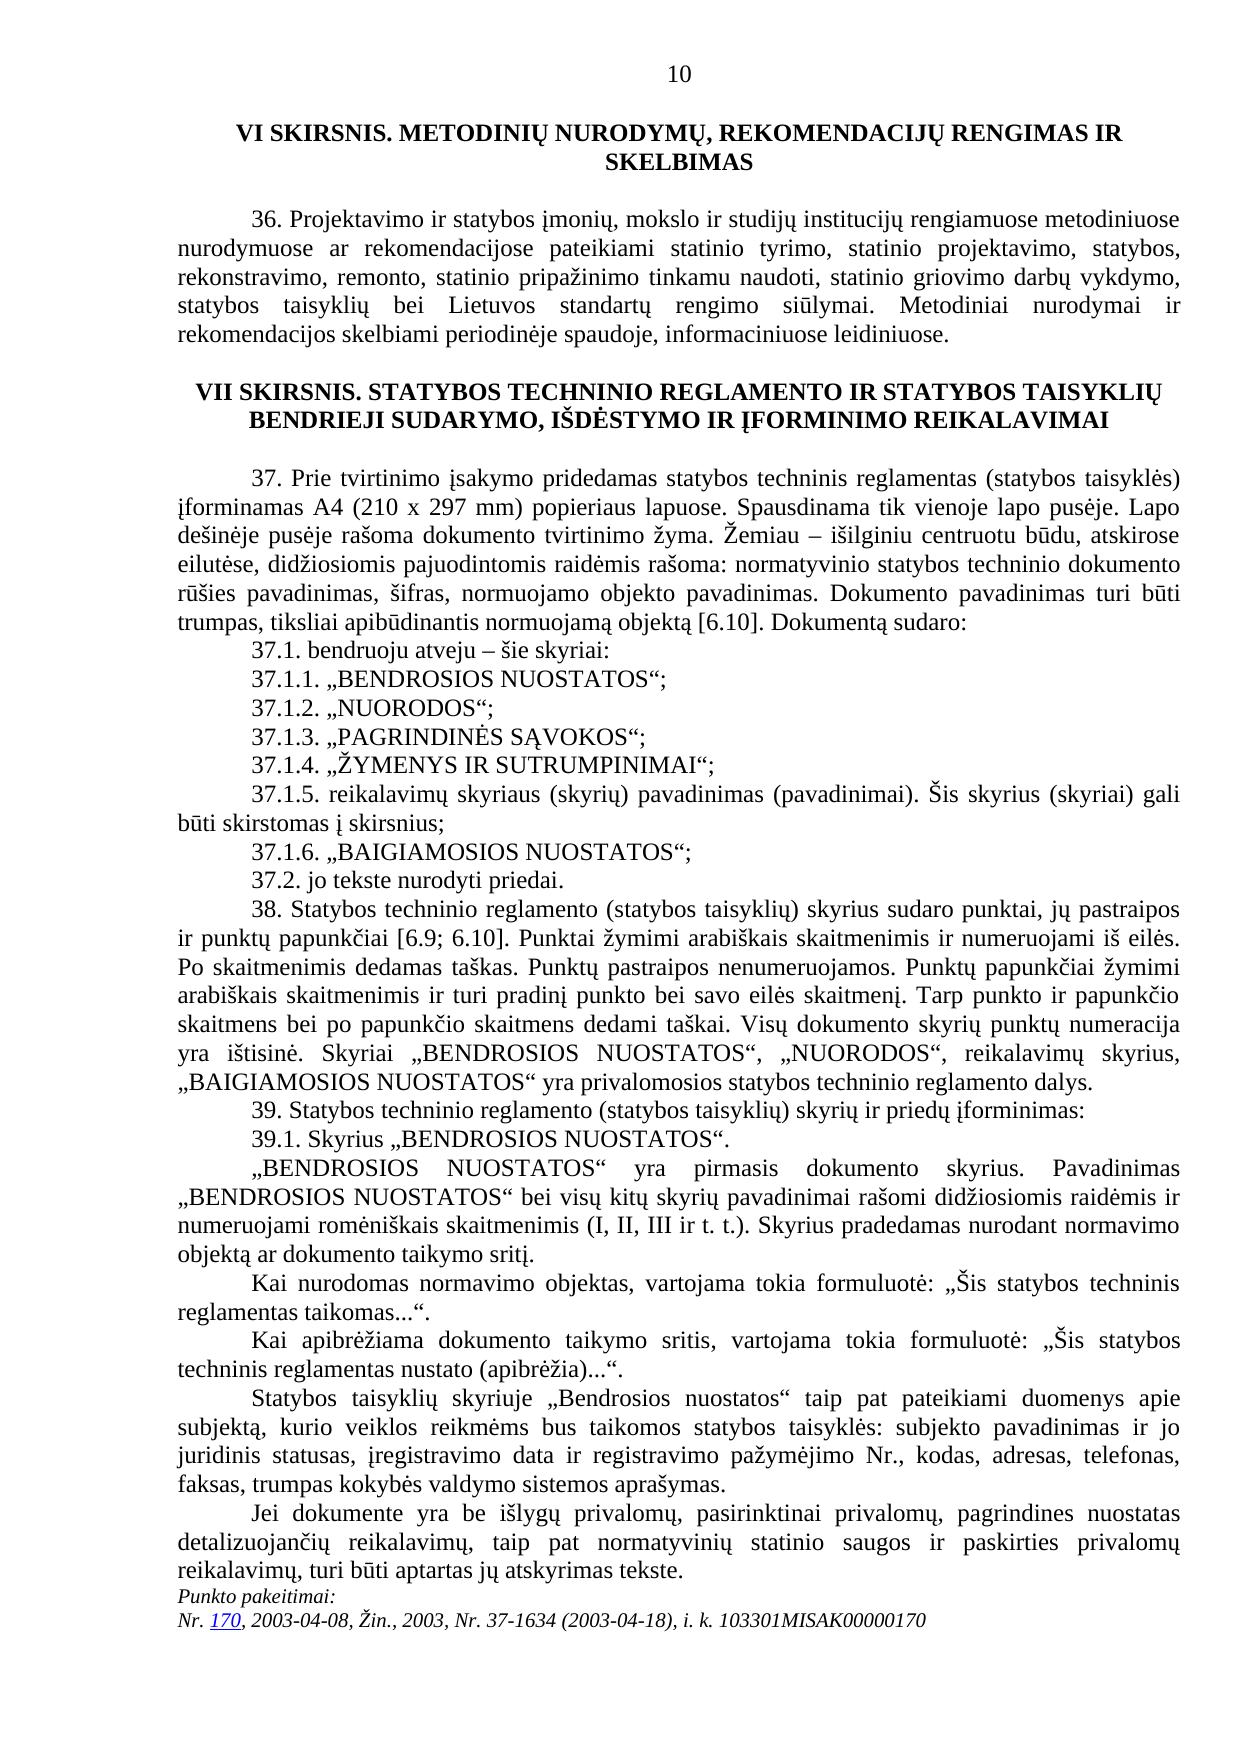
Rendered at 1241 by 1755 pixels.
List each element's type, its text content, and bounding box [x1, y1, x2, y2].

text 36. Projektavimo ir statybos įmonių, mokslo ir studijų institucijų rengiamuose metodiniuose nurodymuose ar rekomendacijose pateikiami statinio tyrimo, statinio projektavimo, statybos, rekonstravimo, remonto, statinio pripažinimo tinkamu naudoti, statinio griovimo darbų vykdymo, statybos taisyklių bei Lietuvos standartų rengimo siūlymai. Metodiniai nurodymai ir rekomendacijos skelbiami periodinėje spaudoje, informaciniuose leidiniuose. [177, 204, 1181, 348]
text VI SKIRSNIS. METODINIŲ NURODYMŲ, REKOMENDACIJŲ RENGIMAS IR SKELBIMAS [177, 118, 1181, 176]
text Kai apibrėžiama dokumento taikymo sritis, vartojama tokia formuluotė: „Šis statybos techninis reglamentas nustato (apibrėžia)...“. [177, 1326, 1181, 1383]
text 37.1.4. „ŽYMENYS IR SUTRUMPINIMAI“; [177, 751, 1181, 779]
text 38. Statybos techninio reglamento (statybos taisyklių) skyrius sudaro punktai, jų pastraipos ir punktų papunkčiai [6.9; 6.10]. Punktai žymimi arabiškais skaitmenimis ir numeruojami iš eilės. Po skaitmenimis dedamas taškas. Punktų pastraipos nenumeruojamos. Punktų papunkčiai žymimi arabiškais skaitmenimis ir turi pradinį punkto bei savo eilės skaitmenį. Tarp punkto ir papunkčio skaitmens bei po papunkčio skaitmens dedami taškai. Visų dokumento skyrių punktų numeracija yra ištisinė. Skyriai „BENDROSIOS NUOSTATOS“, „NUORODOS“, reikalavimų skyrius, „BAIGIAMOSIOS NUOSTATOS“ yra privalomosios statybos techninio reglamento dalys. [177, 894, 1181, 1096]
text 37.1.2. „NUORODOS“; [177, 693, 1181, 722]
text Statybos taisyklių skyriuje „Bendrosios nuostatos“ taip pat pateikiami duomenys apie subjektą, kurio veiklos reikmėms bus taikomos statybos taisyklės: subjekto pavadinimas ir jo juridinis statusas, įregistravimo data ir registravimo pažymėjimo Nr., kodas, adresas, telefonas, faksas, trumpas kokybės valdymo sistemos aprašymas. [177, 1383, 1181, 1498]
text „BENDROSIOS NUOSTATOS“ yra pirmasis dokumento skyrius. Pavadinimas „BENDROSIOS NUOSTATOS“ bei visų kitų skyrių pavadinimai rašomi didžiosiomis raidėmis ir numeruojami romėniškais skaitmenimis (I, II, III ir t. t.). Skyrius pradedamas nurodant normavimo objektą ar dokumento taikymo sritį. [177, 1153, 1181, 1268]
text Jei dokumente yra be išlygų privalomų, pasirinktinai privalomų, pagrindines nuostatas detalizuojančių reikalavimų, taip pat normatyvinių statinio saugos ir paskirties privalomų reikalavimų, turi būti aptartas jų atskyrimas tekste. [177, 1498, 1181, 1584]
text 37.1.1. „BENDROSIOS NUOSTATOS“; [177, 664, 1181, 693]
text 37.1.6. „BAIGIAMOSIOS NUOSTATOS“; [177, 837, 1181, 866]
text 37. Prie tvirtinimo įsakymo pridedamas statybos techninis reglamentas (statybos taisyklės) įforminamas A4 (210 x 297 mm) popieriaus lapuose. Spausdinama tik vienoje lapo pusėje. Lapo dešinėje pusėje rašoma dokumento tvirtinimo žyma. Žemiau – išilginiu centruotu būdu, atskirose eilutėse, didžiosiomis pajuodintomis raidėmis rašoma: normatyvinio statybos techninio dokumento rūšies pavadinimas, šifras, normuojamo objekto pavadinimas. Dokumento pavadinimas turi būti trumpas, tiksliai apibūdinantis normuojamą objektą [6.10]. Dokumentą sudaro: [177, 463, 1181, 636]
text 39. Statybos techninio reglamento (statybos taisyklių) skyrių ir priedų įforminimas: [177, 1096, 1181, 1124]
text Kai nurodomas normavimo objektas, vartojama tokia formuluotė: „Šis statybos techninis reglamentas taikomas...“. [177, 1268, 1181, 1326]
text Punkto pakeitimai: [177, 1584, 1181, 1608]
text Nr. 170, 2003-04-08, Žin., 2003, Nr. 37-1634 (2003-04-18), i. k. 103301MISAK00000170 [177, 1608, 1181, 1632]
text 39.1. Skyrius „BENDROSIOS NUOSTATOS“. [177, 1124, 1181, 1153]
text VII SKIRSNIS. STATYBOS TECHNINIO REGLAMENTO IR STATYBOS TAISYKLIŲ BENDRIEJI SUDARYMO, IŠDĖSTYMO IR ĮFORMINIMO REIKALAVIMAI [177, 377, 1181, 434]
text 37.1.5. reikalavimų skyriaus (skyrių) pavadinimas (pavadinimai). Šis skyrius (skyriai) gali būti skirstomas į skirsnius; [177, 779, 1181, 837]
text 37.2. jo tekste nurodyti priedai. [177, 866, 1181, 894]
text 37.1. bendruoju atveju – šie skyriai: [177, 636, 1181, 664]
text 37.1.3. „PAGRINDINĖS SĄVOKOS“; [177, 722, 1181, 751]
